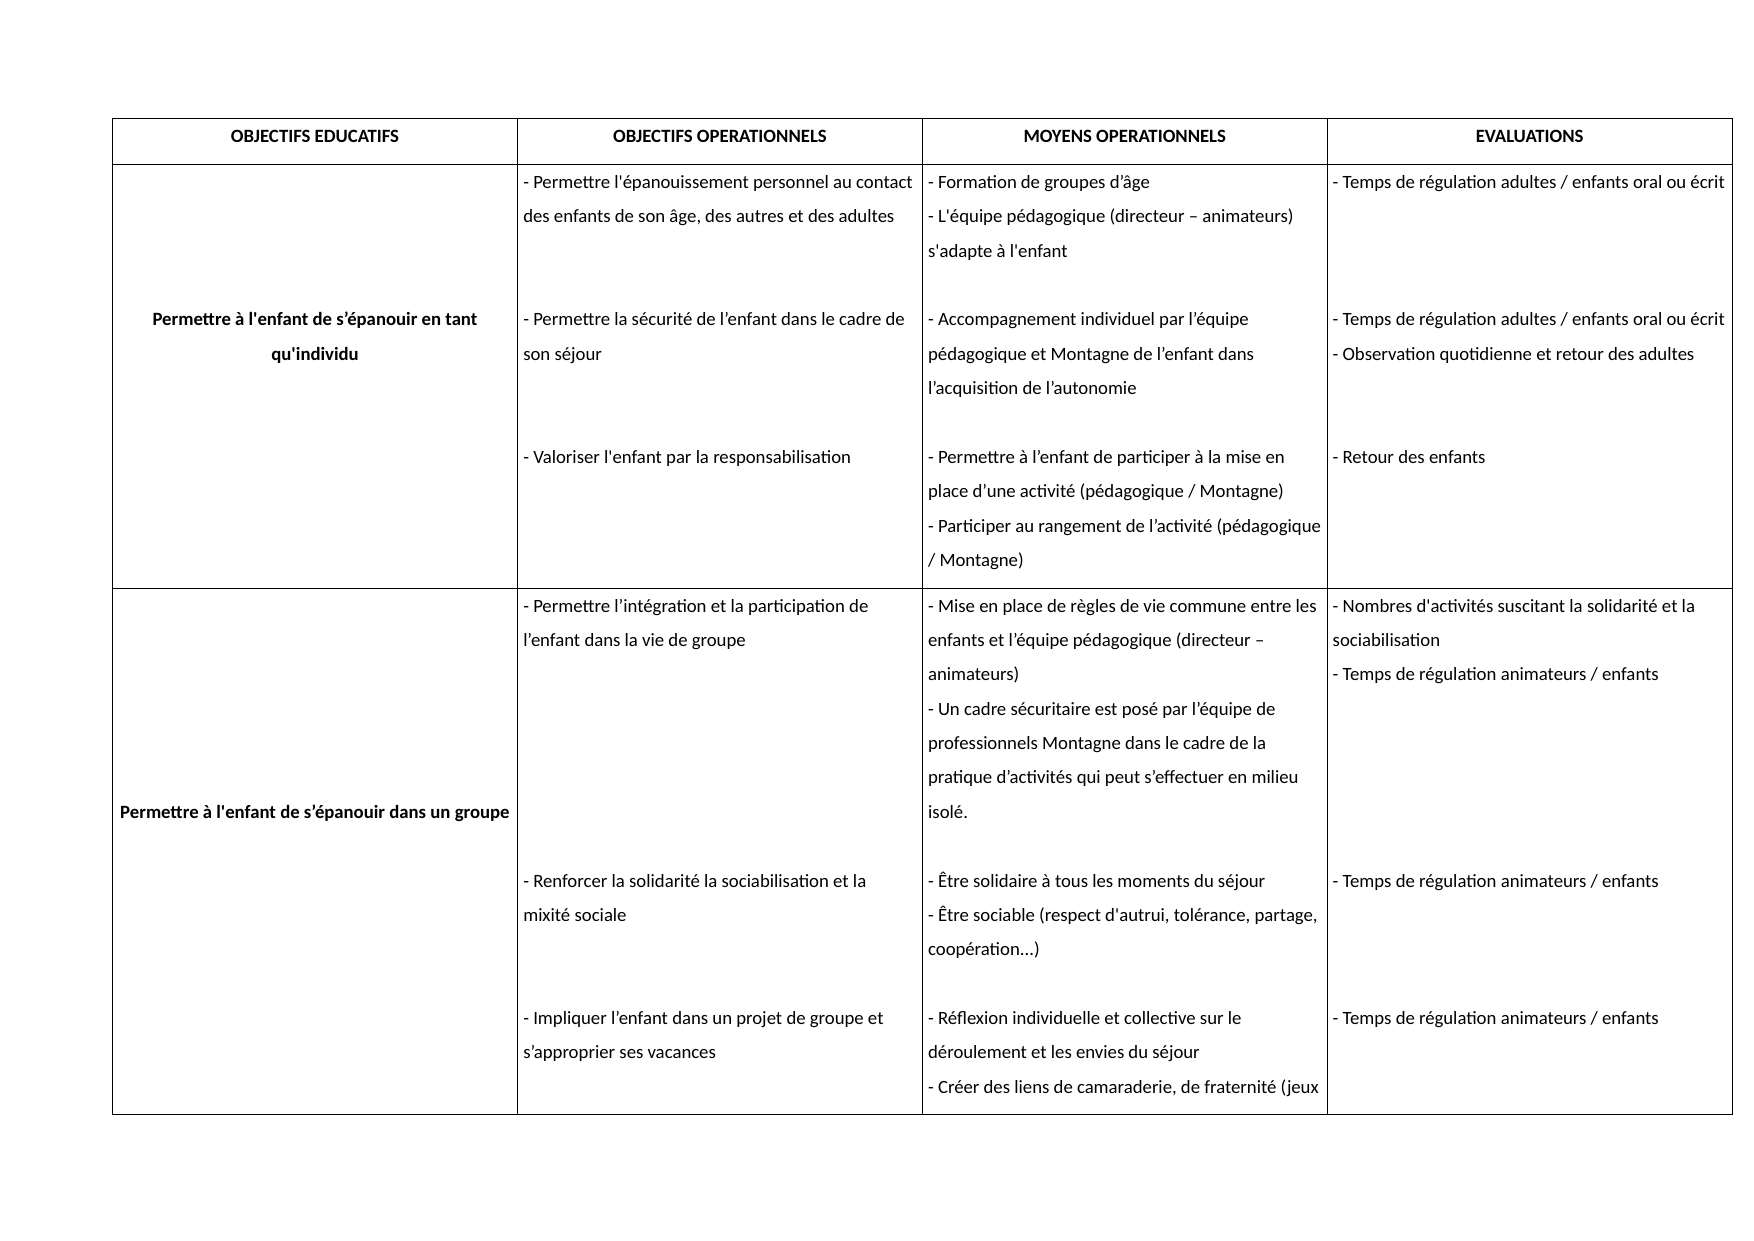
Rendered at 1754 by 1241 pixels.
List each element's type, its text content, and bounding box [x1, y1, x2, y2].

table_cell Permettre à l'enfant de s’épanouir dans un groupe [113, 589, 517, 1114]
table_cell - Nombres d'activités suscitant la solidarité et la sociabilisation - Temps de régulation animateurs / enfants - Temps de régulation animateurs / enfants - Temps de régulation animateurs / enfants [1328, 589, 1732, 1114]
table_cell - Permettre l’intégration et la participation de l’enfant dans la vie de groupe - Renforcer la solidarité la sociabilisation et la mixité sociale - Impliquer l’enfant dans un projet de groupe et s’approprier ses vacances [518, 589, 922, 1114]
table_header OBJECTIFS EDUCATIFS [113, 119, 517, 164]
table_header EVALUATIONS [1328, 119, 1732, 164]
table_cell - Formation de groupes d’âge - L'équipe pédagogique (directeur – animateurs) s'adapte à l'enfant - Accompagnement individuel par l’équipe pédagogique et Montagne de l’enfant dans l’acquisition de l’autonomie - Permettre à l’enfant de participer à la mise en place d’une activité (pédagogique / Montagne) - Participer au rangement de l’activité (pédagogique / Montagne) [923, 165, 1327, 587]
table_header OBJECTIFS OPERATIONNELS [518, 119, 922, 164]
table_header MOYENS OPERATIONNELS [923, 119, 1327, 164]
table_cell - Permettre l'épanouissement personnel au contact des enfants de son âge, des autres et des adultes - Permettre la sécurité de l’enfant dans le cadre de son séjour - Valoriser l'enfant par la responsabilisation [518, 165, 922, 587]
table_cell Permettre à l'enfant de s’épanouir en tant qu'individu [113, 165, 517, 587]
table_cell - Mise en place de règles de vie commune entre les enfants et l’équipe pédagogique (directeur – animateurs) - Un cadre sécuritaire est posé par l’équipe de professionnels Montagne dans le cadre de la pratique d’activités qui peut s’effectuer en milieu isolé. - Être solidaire à tous les moments du séjour - Être sociable (respect d'autrui, tolérance, partage, coopération...) - Réflexion individuelle et collective sur le déroulement et les envies du séjour - Créer des liens de camaraderie, de fraternité (jeux [923, 589, 1327, 1114]
table_cell - Temps de régulation adultes / enfants oral ou écrit - Temps de régulation adultes / enfants oral ou écrit - Observation quotidienne et retour des adultes - Retour des enfants [1328, 165, 1732, 587]
